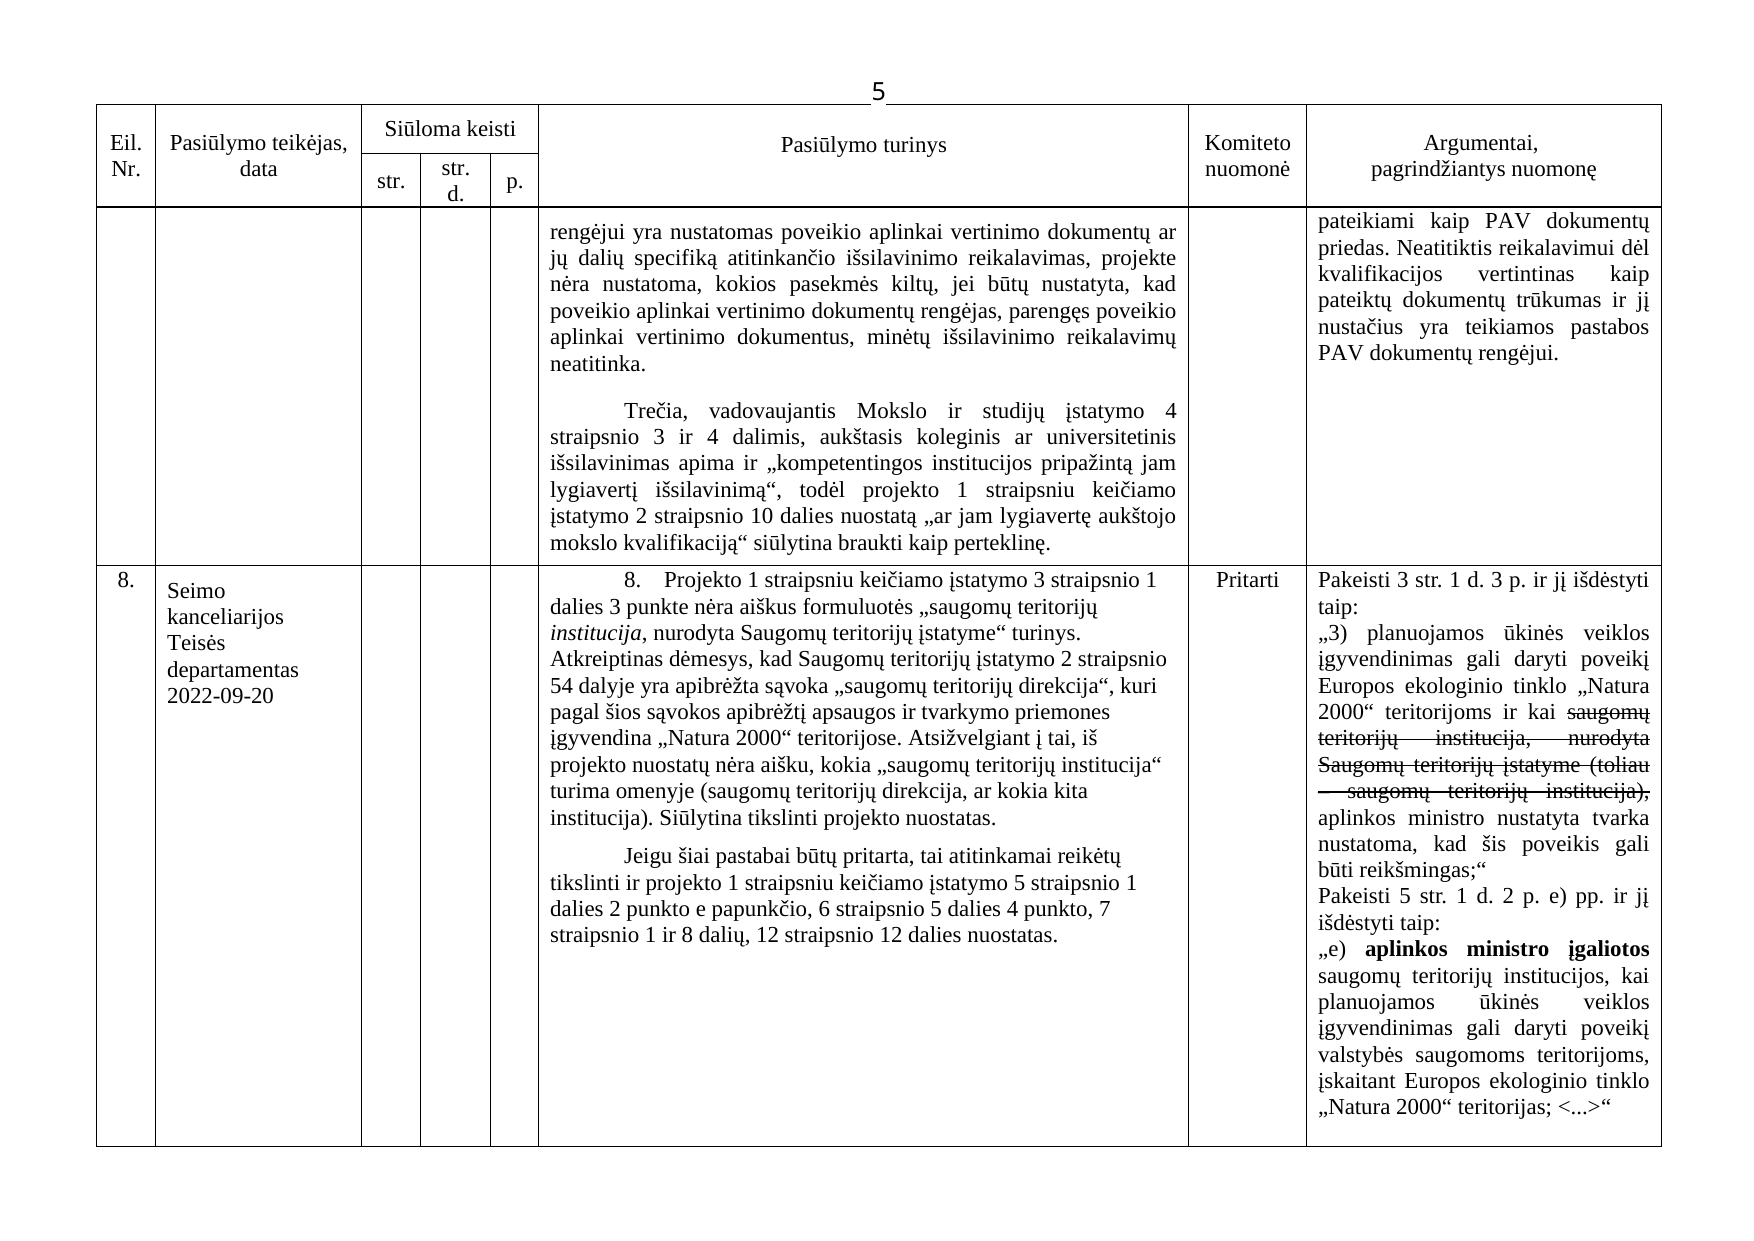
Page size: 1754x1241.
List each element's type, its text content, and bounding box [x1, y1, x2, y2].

table_cell 8. [97, 566, 155, 1146]
table_cell [362, 566, 420, 1146]
table_cell str. [362, 154, 420, 206]
table_header Argumentai, pagrindžiantys nuomonę [1307, 105, 1661, 206]
table_cell str. d. [421, 154, 490, 206]
table_cell rengėjui yra nustatomas poveikio aplinkai vertinimo dokumentų ar jų dalių specifiką atitinkančio išsilavinimo reikalavimas, projekte nėra nustatoma, kokios pasekmės kiltų, jei būtų nustatyta, kad poveikio aplinkai vertinimo dokumentų rengėjas, parengęs poveikio aplinkai vertinimo dokumentus, minėtų išsilavinimo reikalavimų neatitinka. Trečia, vadovaujantis Mokslo ir studijų įstatymo 4 straipsnio 3 ir 4 dalimis, aukštasis koleginis ar universitetinis išsilavinimas apima ir „kompetentingos institucijos pripažintą jam lygiavertį išsilavinimą“, todėl projekto 1 straipsniu keičiamo įstatymo 2 straipsnio 10 dalies nuostatą „ar jam lygiavertę aukštojo mokslo kvalifikaciją“ siūlytina braukti kaip perteklinę. [539, 208, 1188, 565]
table_header Eil. Nr. [97, 105, 155, 206]
table_cell pateikiami kaip PAV dokumentų priedas. Neatitiktis reikalavimui dėl kvalifikacijos vertintinas kaip pateiktų dokumentų trūkumas ir jį nustačius yra teikiamos pastabos PAV dokumentų rengėjui. [1307, 208, 1661, 565]
table_cell 8. Projekto 1 straipsniu keičiamo įstatymo 3 straipsnio 1 dalies 3 punkte nėra aiškus formuluotės „saugomų teritorijų institucija, nurodyta Saugomų teritorijų įstatyme“ turinys. Atkreiptinas dėmesys, kad Saugomų teritorijų įstatymo 2 straipsnio 54 dalyje yra apibrėžta sąvoka „saugomų teritorijų direkcija“, kuri pagal šios sąvokos apibrėžtį apsaugos ir tvarkymo priemones įgyvendina „Natura 2000“ teritorijose. Atsižvelgiant į tai, iš projekto nuostatų nėra aišku, kokia „saugomų teritorijų institucija“ turima omenyje (saugomų teritorijų direkcija, ar kokia kita institucija). Siūlytina tikslinti projekto nuostatas. Jeigu šiai pastabai būtų pritarta, tai atitinkamai reikėtų tikslinti ir projekto 1 straipsniu keičiamo įstatymo 5 straipsnio 1 dalies 2 punkto e papunkčio, 6 straipsnio 5 dalies 4 punkto, 7 straipsnio 1 ir 8 dalių, 12 straipsnio 12 dalies nuostatas. [539, 566, 1188, 1146]
table_cell p. [491, 154, 538, 206]
table_cell [491, 566, 538, 1146]
table_cell Seimo kanceliarijos Teisės departamentas 2022-09-20 [156, 566, 361, 1146]
table_cell [1189, 208, 1306, 565]
table_cell [421, 566, 490, 1146]
table_header Komiteto nuomonė [1189, 105, 1306, 206]
table_cell [97, 208, 155, 565]
table_cell Pakeisti 3 str. 1 d. 3 p. ir jį išdėstyti taip: „3) planuojamos ūkinės veiklos įgyvendinimas gali daryti poveikį Europos ekologinio tinklo „Natura 2000“ teritorijoms ir kai saugomų teritorijų institucija, nurodyta Saugomų teritorijų įstatyme (toliau – saugomų teritorijų institucija), aplinkos ministro nustatyta tvarka nustatoma, kad šis poveikis gali būti reikšmingas;“ Pakeisti 5 str. 1 d. 2 p. e) pp. ir jį išdėstyti taip: „e) aplinkos ministro įgaliotos saugomų teritorijų institucijos, kai planuojamos ūkinės veiklos įgyvendinimas gali daryti poveikį valstybės saugomoms teritorijoms, įskaitant Europos ekologinio tinklo „Natura 2000“ teritorijas; <...>“ [1307, 566, 1661, 1146]
table_cell [491, 208, 538, 565]
table_cell [421, 208, 490, 565]
table_cell [156, 208, 361, 565]
table_header Pasiūlymo turinys [539, 105, 1188, 206]
table_cell Pritarti [1189, 566, 1306, 1146]
table_header Siūloma keisti [362, 105, 538, 153]
table_cell [362, 208, 420, 565]
table_header Pasiūlymo teikėjas, data [156, 105, 361, 206]
